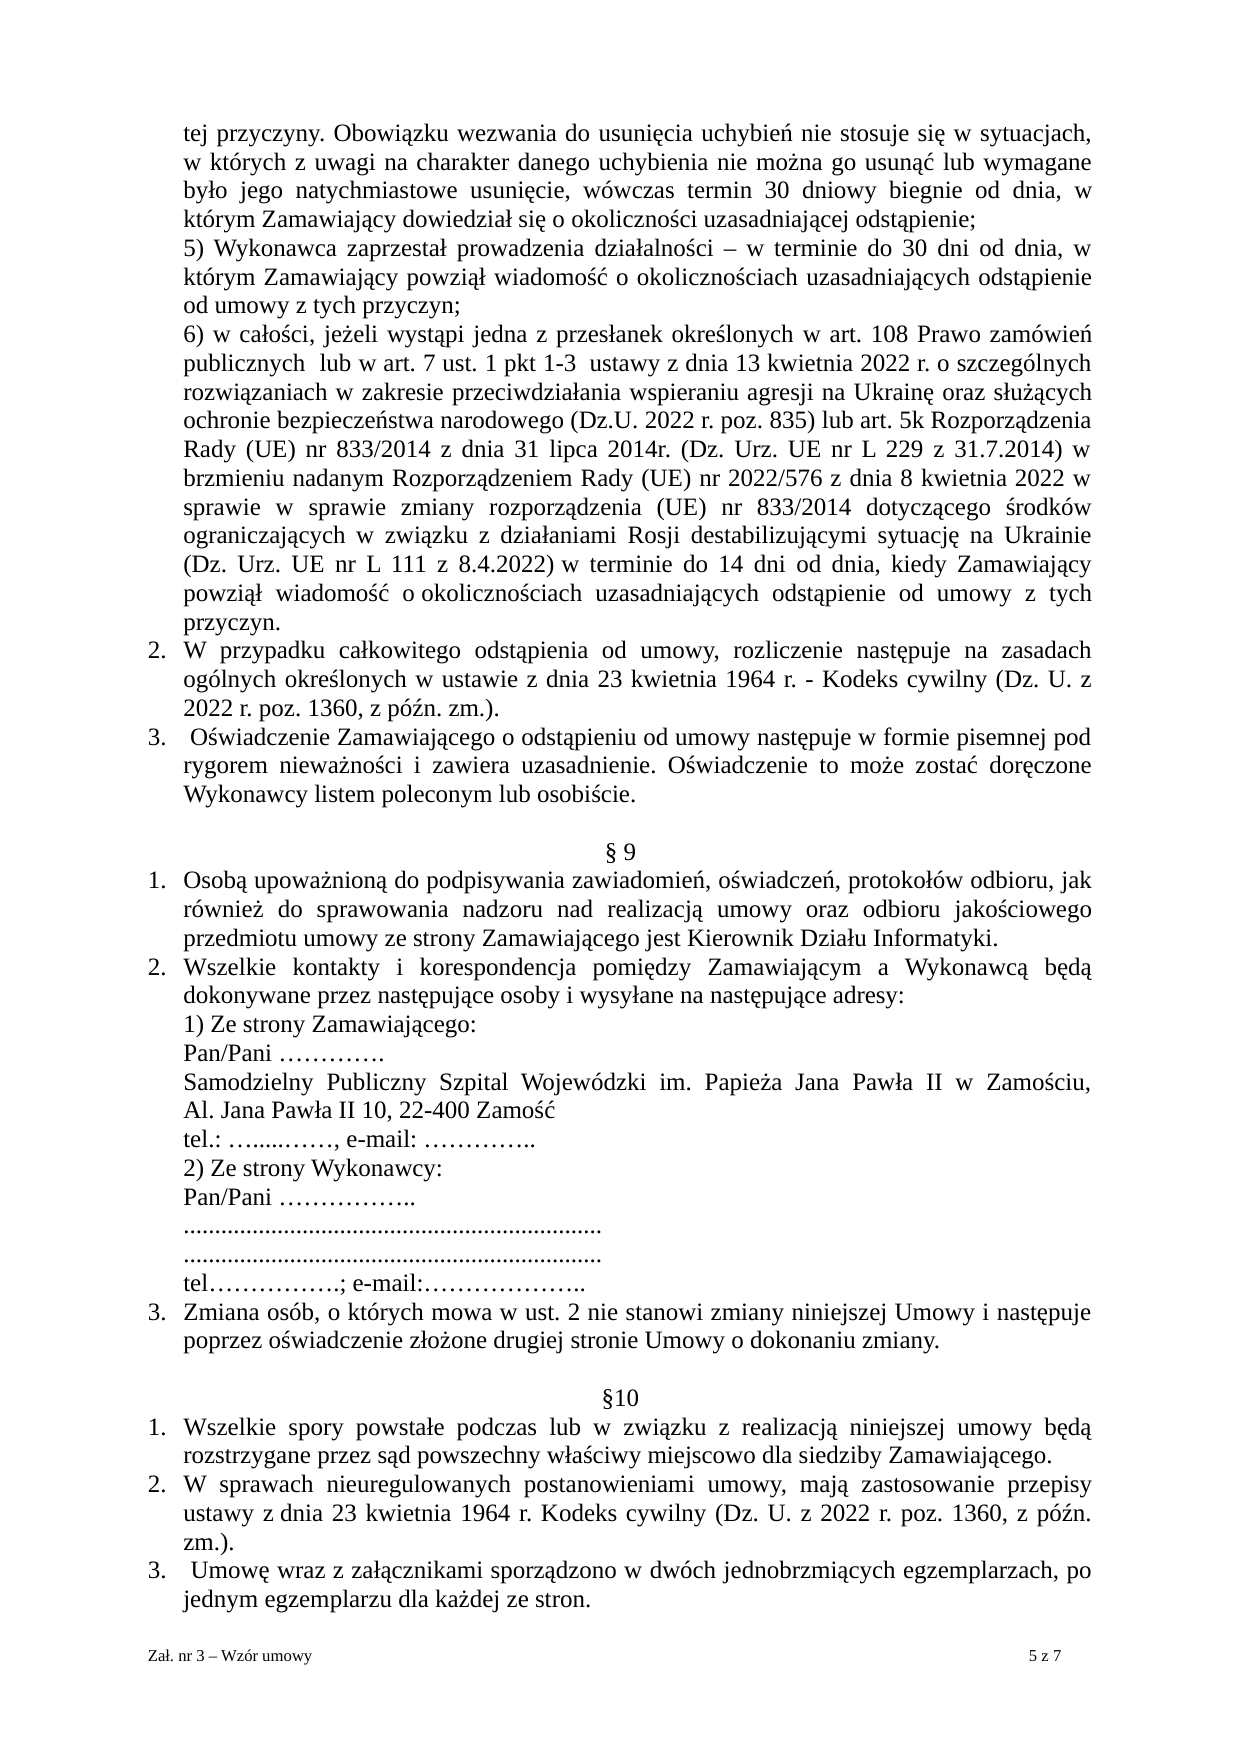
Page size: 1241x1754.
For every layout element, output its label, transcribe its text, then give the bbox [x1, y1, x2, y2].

list W sprawach nieuregulowanych postanowieniami umowy, mają zastosowanie przepisy ustawy z dnia 23 kwietnia 1964 r. Kodeks cywilny (Dz. U. z 2022 r. poz. 1360, z późn. zm.). [148, 1469, 1093, 1556]
list Pan/Pani …………….. [148, 1182, 1093, 1211]
list W przypadku całkowitego odstąpienia od umowy, rozliczenie następuje na zasadach ogólnych określonych w ustawie z dnia 23 kwietnia 1964 r. - Kodeks cywilny (Dz. U. z 2022 r. poz. 1360, z późn. zm.). [148, 636, 1093, 722]
list 5) Wykonawca zaprzestał prowadzenia działalności – w terminie do 30 dni od dnia, w którym Zamawiający powziął wiadomość o okolicznościach uzasadniających odstąpienie od umowy z tych przyczyn; [148, 233, 1093, 319]
list ................................................................... [148, 1211, 1093, 1239]
list Wszelkie kontakty i korespondencja pomiędzy Zamawiającym a Wykonawcą będą dokonywane przez następujące osoby i wysyłane na następujące adresy: [148, 952, 1093, 1009]
list Samodzielny Publiczny Szpital Wojewódzki im. Papieża Jana Pawła II w Zamościu, Al. Jana Pawła II 10, 22-400 Zamość [148, 1067, 1093, 1124]
list 6) w całości, jeżeli wystąpi jedna z przesłanek określonych w art. 108 Prawo zamówień publicznych lub w art. 7 ust. 1 pkt 1-3 ustawy z dnia 13 kwietnia 2022 r. o szczególnych rozwiązaniach w zakresie przeciwdziałania wspieraniu agresji na Ukrainę oraz służących ochronie bezpieczeństwa narodowego (Dz.U. 2022 r. poz. 835) lub art. 5k Rozporządzenia Rady (UE) nr 833/2014 z dnia 31 lipca 2014r. (Dz. Urz. UE nr L 229 z 31.7.2014) w brzmieniu nadanym Rozporządzeniem Rady (UE) nr 2022/576 z dnia 8 kwietnia 2022 w sprawie w sprawie zmiany rozporządzenia (UE) nr 833/2014 dotyczącego środków ograniczających w związku z działaniami Rosji destabilizującymi sytuację na Ukrainie (Dz. Urz. UE nr L 111 z 8.4.2022) w terminie do 14 dni od dnia, kiedy Zamawiający powziął wiadomość o okolicznościach uzasadniających odstąpienie od umowy z tych przyczyn. [148, 319, 1093, 636]
list Umowę wraz z załącznikami sporządzono w dwóch jednobrzmiących egzemplarzach, po jednym egzemplarzu dla każdej ze stron. [148, 1556, 1093, 1613]
list tel…………….; e-mail:……………….. [148, 1268, 1093, 1297]
list 2) Ze strony Wykonawcy: [148, 1153, 1093, 1182]
list 1) Ze strony Zamawiającego: [148, 1009, 1093, 1038]
list Pan/Pani …………. [148, 1038, 1093, 1067]
list Osobą upoważnioną do podpisywania zawiadomień, oświadczeń, protokołów odbioru, jak również do sprawowania nadzoru nad realizacją umowy oraz odbioru jakościowego przedmiotu umowy ze strony Zamawiającego jest Kierownik Działu Informatyki. [148, 866, 1093, 952]
list tel.: ….....……, e-mail: ………….. [148, 1124, 1093, 1153]
text §10 [148, 1383, 1093, 1412]
list Oświadczenie Zamawiającego o odstąpieniu od umowy następuje w formie pisemnej pod rygorem nieważności i zawiera uzasadnienie. Oświadczenie to może zostać doręczone Wykonawcy listem poleconym lub osobiście. [148, 722, 1093, 808]
text § 9 [148, 837, 1093, 866]
list Wszelkie spory powstałe podczas lub w związku z realizacją niniejszej umowy będą rozstrzygane przez sąd powszechny właściwy miejscowo dla siedziby Zamawiającego. [148, 1412, 1093, 1469]
list Zmiana osób, o których mowa w ust. 2 nie stanowi zmiany niniejszej Umowy i następuje poprzez oświadczenie złożone drugiej stronie Umowy o dokonaniu zmiany. [148, 1297, 1093, 1354]
list tej przyczyny. Obowiązku wezwania do usunięcia uchybień nie stosuje się w sytuacjach, w których z uwagi na charakter danego uchybienia nie można go usunąć lub wymagane było jego natychmiastowe usunięcie, wówczas termin 30 dniowy biegnie od dnia, w którym Zamawiający dowiedział się o okoliczności uzasadniającej odstąpienie; [148, 118, 1093, 233]
list ................................................................... [148, 1239, 1093, 1268]
